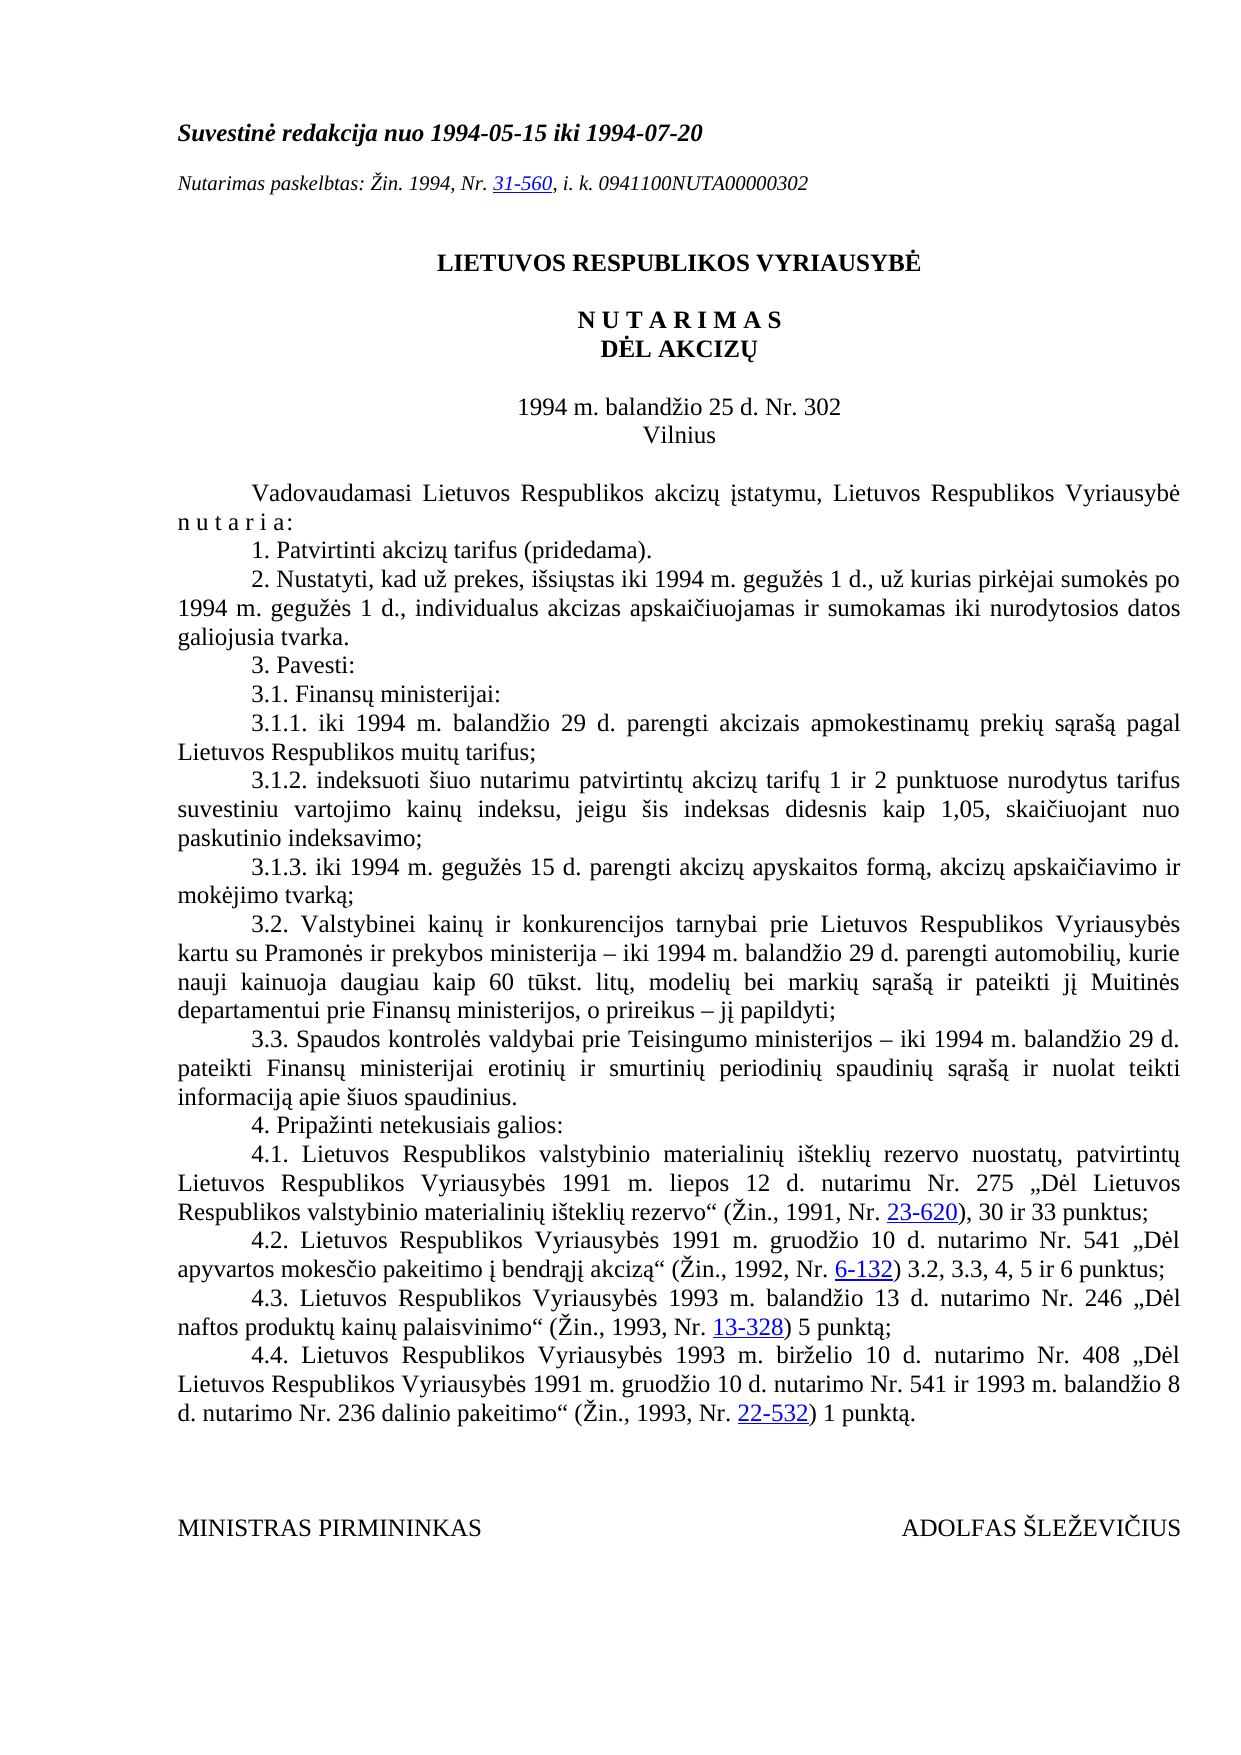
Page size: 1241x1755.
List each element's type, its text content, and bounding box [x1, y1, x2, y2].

text Nutarimas paskelbtas: Žin. 1994, Nr. 31-560, i. k. 0941100NUTA00000302 [177, 171, 1181, 195]
text 1. Patvirtinti akcizų tarifus (pridedama). [177, 535, 1181, 564]
text 3. Pavesti: [177, 650, 1181, 679]
text N U T A R I M A S [177, 305, 1181, 334]
text 3.1.1. iki 1994 m. balandžio 29 d. parengti akcizais apmokestinamų prekių sąrašą pagal Lietuvos Respublikos muitų tarifus; [177, 708, 1181, 765]
text 3.1.3. iki 1994 m. gegužės 15 d. parengti akcizų apyskaitos formą, akcizų apskaičiavimo ir mokėjimo tvarką; [177, 852, 1181, 909]
text Vadovaudamasi Lietuvos Respublikos akcizų įstatymu, Lietuvos Respublikos Vyriausybė nutaria: [177, 478, 1181, 535]
text 3.2. Valstybinei kainų ir konkurencijos tarnybai prie Lietuvos Respublikos Vyriausybės kartu su Pramonės ir prekybos ministerija – iki 1994 m. balandžio 29 d. parengti automobilių, kurie nauji kainuoja daugiau kaip 60 tūkst. litų, modelių bei markių sąrašą ir pateikti jį Muitinės departamentui prie Finansų ministerijos, o prireikus – jį papildyti; [177, 909, 1181, 1024]
text 4.4. Lietuvos Respublikos Vyriausybės 1993 m. birželio 10 d. nutarimo Nr. 408 „Dėl Lietuvos Respublikos Vyriausybės 1991 m. gruodžio 10 d. nutarimo Nr. 541 ir 1993 m. balandžio 8 d. nutarimo Nr. 236 dalinio pakeitimo“ (Žin., 1993, Nr. 22-532) 1 punktą. [177, 1340, 1181, 1427]
text Suvestinė redakcija nuo 1994-05-15 iki 1994-07-20 [177, 118, 1181, 147]
text MINISTRAS PIRMININKAS ADOLFAS ŠLEŽEVIČIUS [177, 1513, 1181, 1542]
text 1994 m. balandžio 25 d. Nr. 302 [177, 392, 1181, 420]
text 4.3. Lietuvos Respublikos Vyriausybės 1993 m. balandžio 13 d. nutarimo Nr. 246 „Dėl naftos produktų kainų palaisvinimo“ (Žin., 1993, Nr. 13-328) 5 punktą; [177, 1283, 1181, 1340]
text 4. Pripažinti netekusiais galios: [177, 1110, 1181, 1139]
text 2. Nustatyti, kad už prekes, išsiųstas iki 1994 m. gegužės 1 d., už kurias pirkėjai sumokės po 1994 m. gegužės 1 d., individualus akcizas apskaičiuojamas ir sumokamas iki nurodytosios datos galiojusia tvarka. [177, 564, 1181, 650]
text 4.2. Lietuvos Respublikos Vyriausybės 1991 m. gruodžio 10 d. nutarimo Nr. 541 „Dėl apyvartos mokesčio pakeitimo į bendrąjį akcizą“ (Žin., 1992, Nr. 6-132) 3.2, 3.3, 4, 5 ir 6 punktus; [177, 1225, 1181, 1283]
text LIETUVOS RESPUBLIKOS VYRIAUSYBĖ [177, 248, 1181, 277]
text 3.3. Spaudos kontrolės valdybai prie Teisingumo ministerijos – iki 1994 m. balandžio 29 d. pateikti Finansų ministerijai erotinių ir smurtinių periodinių spaudinių sąrašą ir nuolat teikti informaciją apie šiuos spaudinius. [177, 1024, 1181, 1110]
text 4.1. Lietuvos Respublikos valstybinio materialinių išteklių rezervo nuostatų, patvirtintų Lietuvos Respublikos Vyriausybės 1991 m. liepos 12 d. nutarimu Nr. 275 „Dėl Lietuvos Respublikos valstybinio materialinių išteklių rezervo“ (Žin., 1991, Nr. 23-620), 30 ir 33 punktus; [177, 1139, 1181, 1225]
text 3.1. Finansų ministerijai: [177, 679, 1181, 708]
text 3.1.2. indeksuoti šiuo nutarimu patvirtintų akcizų tarifų 1 ir 2 punktuose nurodytus tarifus suvestiniu vartojimo kainų indeksu, jeigu šis indeksas didesnis kaip 1,05, skaičiuojant nuo paskutinio indeksavimo; [177, 765, 1181, 852]
text DĖL AKCIZŲ [177, 334, 1181, 363]
text Vilnius [177, 420, 1181, 449]
